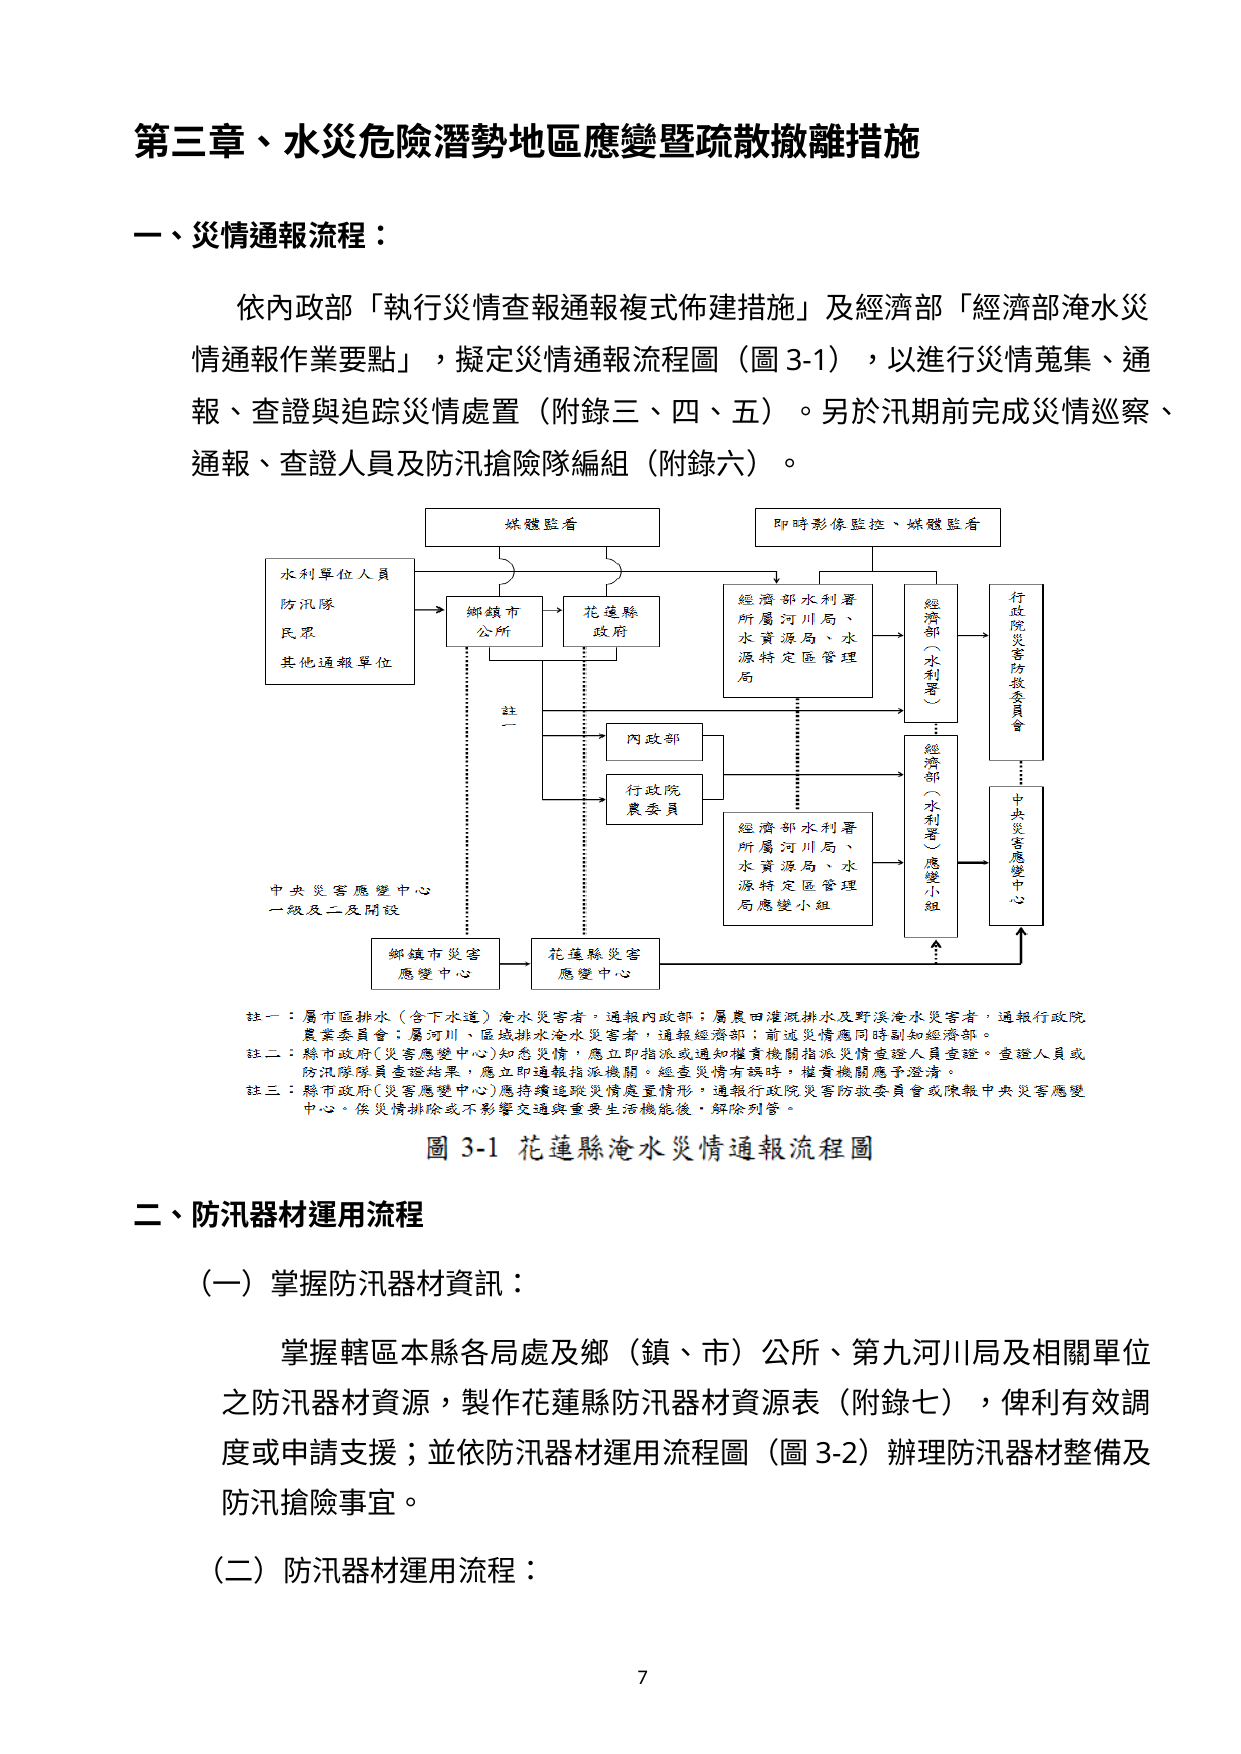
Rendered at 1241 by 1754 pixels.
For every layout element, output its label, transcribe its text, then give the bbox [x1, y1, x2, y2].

text 掌握轄區本縣各局處及鄉（鎮、市）公所、第九河川局及相關單位之防汛器材資源，製作花蓮縣防汛器材資源表（附錄七），俾利有效調度或申請支援；並依防汛器材運用流程圖（圖3-2）辦理防汛器材整備及防汛搶險事宜。 [221, 1323, 1152, 1523]
text （二）防汛器材運用流程： [195, 1542, 1152, 1592]
text 二、防汛器材運用流程 [133, 1186, 1152, 1236]
picture [243, 501, 1094, 1121]
picture [422, 1127, 879, 1171]
subtitle 第三章、水災危險潛勢地區應變暨疏散撤離措施 [133, 112, 1152, 166]
text （一）掌握防汛器材資訊： [183, 1254, 1152, 1304]
text 一、災情通報流程： [133, 206, 1152, 256]
text 依內政部「執行災情查報通報複式佈建措施」及經濟部「經濟部淹水災情通報作業要點」，擬定災情通報流程圖（圖3-1），以進行災情蒐集、通報、查證與追踪災情處置（附錄三、四、五）。另於汛期前完成災情巡察、通報、查證人員及防汛搶險隊編組（附錄六）。 [192, 275, 1152, 483]
